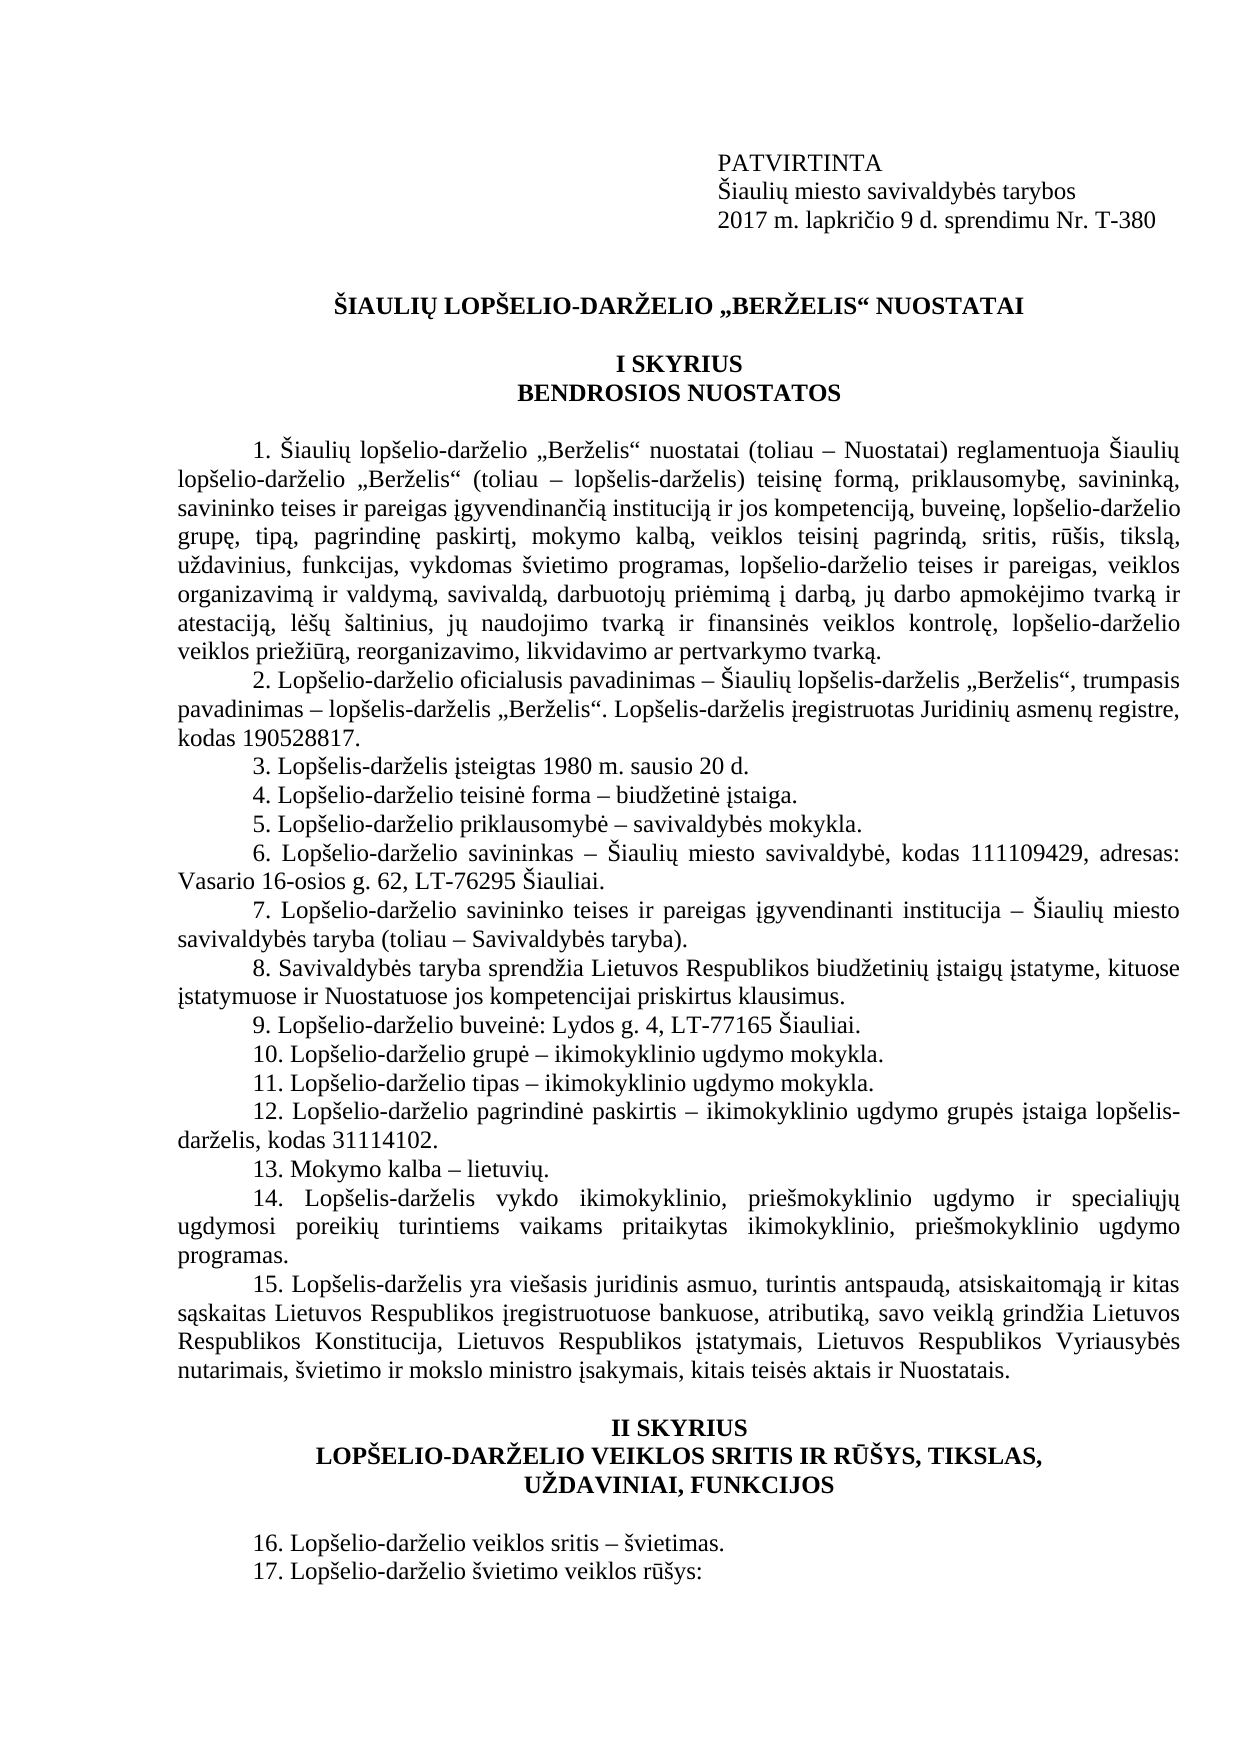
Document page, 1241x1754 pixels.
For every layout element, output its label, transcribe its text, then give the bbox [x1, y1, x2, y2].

text LOPŠELIO-DARŽELIO VEIKLOS SRITIS IR RŪŠYS, TIKSLAS, [177, 1441, 1181, 1470]
text Šiaulių miesto savivaldybės tarybos [582, 176, 1181, 205]
text BENDROSIOS NUOSTATOS [177, 378, 1181, 406]
text ŠIAULIŲ LOPŠELIO-DARŽELIO „BERŽELIS“ NUOSTATAI [177, 291, 1181, 320]
text 14. Lopšelis-darželis vykdo ikimokyklinio, priešmokyklinio ugdymo ir specialiųjų ugdymosi poreikių turintiems vaikams pritaikytas ikimokyklinio, priešmokyklinio ugdymo programas. [177, 1183, 1181, 1269]
text 4. Lopšelio-darželio teisinė forma – biudžetinė įstaiga. [177, 780, 1181, 809]
text 15. Lopšelis-darželis yra viešasis juridinis asmuo, turintis antspaudą, atsiskaitomąją ir kitas sąskaitas Lietuvos Respublikos įregistruotuose bankuose, atributiką, savo veiklą grindžia Lietuvos Respublikos Konstitucija, Lietuvos Respublikos įstatymais, Lietuvos Respublikos Vyriausybės nutarimais, švietimo ir mokslo ministro įsakymais, kitais teisės aktais ir Nuostatais. [177, 1269, 1181, 1384]
text 10. Lopšelio-darželio grupė – ikimokyklinio ugdymo mokykla. [177, 1039, 1181, 1068]
text 16. Lopšelio-darželio veiklos sritis – švietimas. [177, 1528, 1181, 1556]
text 3. Lopšelis-darželis įsteigtas 1980 m. sausio 20 d. [177, 751, 1181, 780]
text 6. Lopšelio-darželio savininkas – Šiaulių miesto savivaldybė, kodas 111109429, adresas: Vasario 16-osios g. 62, LT-76295 Šiauliai. [177, 838, 1181, 895]
text 17. Lopšelio-darželio švietimo veiklos rūšys: [177, 1556, 1181, 1585]
text 8. Savivaldybės taryba sprendžia Lietuvos Respublikos biudžetinių įstaigų įstatyme, kituose įstatymuose ir Nuostatuose jos kompetencijai priskirtus klausimus. [177, 953, 1181, 1010]
text I SKYRIUS [177, 349, 1181, 378]
text 5. Lopšelio-darželio priklausomybė – savivaldybės mokykla. [177, 809, 1181, 838]
text 7. Lopšelio-darželio savininko teises ir pareigas įgyvendinanti institucija – Šiaulių miesto savivaldybės taryba (toliau – Savivaldybės taryba). [177, 895, 1181, 953]
text UŽDAVINIAI, FUNKCIJOS [177, 1470, 1181, 1499]
text II SKYRIUS [177, 1413, 1181, 1441]
text PATVIRTINTA [582, 148, 1181, 176]
text 9. Lopšelio-darželio buveinė: Lydos g. 4, LT-77165 Šiauliai. [177, 1010, 1181, 1039]
text 11. Lopšelio-darželio tipas – ikimokyklinio ugdymo mokykla. [177, 1068, 1181, 1096]
text 12. Lopšelio-darželio pagrindinė paskirtis – ikimokyklinio ugdymo grupės įstaiga lopšelis-darželis, kodas 31114102. [177, 1096, 1181, 1154]
text 2. Lopšelio-darželio oficialusis pavadinimas – Šiaulių lopšelis-darželis „Berželis“, trumpasis pavadinimas – lopšelis-darželis „Berželis“. Lopšelis-darželis įregistruotas Juridinių asmenų registre, kodas 190528817. [177, 665, 1181, 751]
text 2017 m. lapkričio 9 d. sprendimu Nr. T-380 [582, 205, 1181, 234]
text 1. Šiaulių lopšelio-darželio „Berželis“ nuostatai (toliau – Nuostatai) reglamentuoja Šiaulių lopšelio-darželio „Berželis“ (toliau – lopšelis-darželis) teisinę formą, priklausomybę, savininką, savininko teises ir pareigas įgyvendinančią instituciją ir jos kompetenciją, buveinę, lopšelio-darželio grupę, tipą, pagrindinę paskirtį, mokymo kalbą, veiklos teisinį pagrindą, sritis, rūšis, tikslą, uždavinius, funkcijas, vykdomas švietimo programas, lopšelio-darželio teises ir pareigas, veiklos organizavimą ir valdymą, savivaldą, darbuotojų priėmimą į darbą, jų darbo apmokėjimo tvarką ir atestaciją, lėšų šaltinius, jų naudojimo tvarką ir finansinės veiklos kontrolę, lopšelio-darželio veiklos priežiūrą, reorganizavimo, likvidavimo ar pertvarkymo tvarką. [177, 435, 1181, 665]
text 13. Mokymo kalba – lietuvių. [177, 1154, 1181, 1183]
